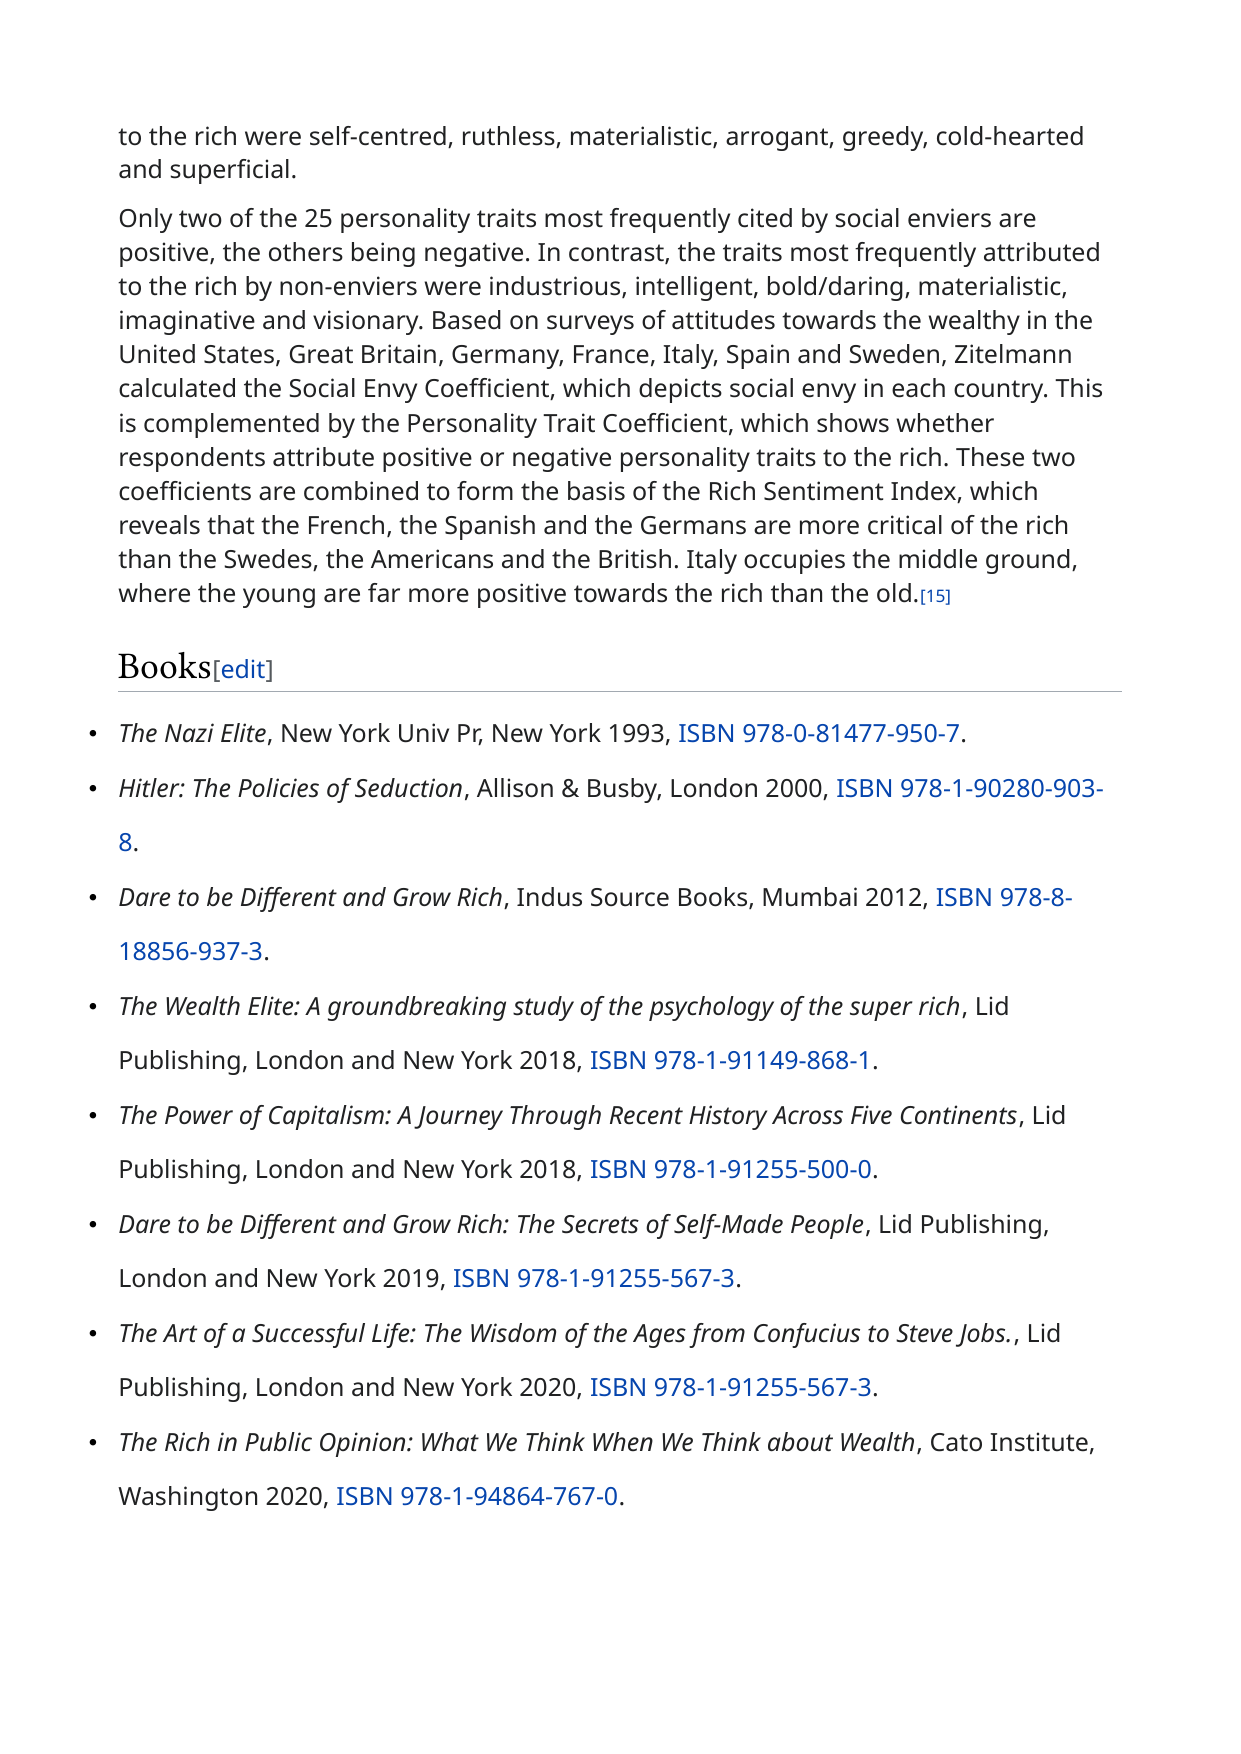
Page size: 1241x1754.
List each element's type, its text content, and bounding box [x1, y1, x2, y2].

subtitle Books[edit] [118, 645, 1122, 691]
list Dare to be Different and Grow Rich: The Secrets of Self-Made People, Lid Publishing, London and New York 2019, ISBN 978-1-91255-567-3. [118, 1206, 1122, 1295]
list The Rich in Public Opinion: What We Think When We Think about Wealth, Cato Institute, Washington 2020, ISBN 978-1-94864-767-0. [118, 1424, 1122, 1513]
text to the rich were self-centred, ruthless, materialistic, arrogant, greedy, cold-hearted and superficial. [118, 118, 1122, 186]
list Hitler: The Policies of Seduction, Allison & Busby, London 2000, ISBN 978-1-90280-903-8. [118, 771, 1122, 859]
list Dare to be Different and Grow Rich, Indus Source Books, Mumbai 2012, ISBN 978-8-18856-937-3. [118, 879, 1122, 968]
list The Power of Capitalism: A Journey Through Recent History Across Five Continents, Lid Publishing, London and New York 2018, ISBN 978-1-91255-500-0. [118, 1097, 1122, 1186]
list The Wealth Elite: A groundbreaking study of the psychology of the super rich, Lid Publishing, London and New York 2018, ISBN 978-1-91149-868-1. [118, 988, 1122, 1077]
text Only two of the 25 personality traits most frequently cited by social enviers are positive, the others being negative. In contrast, the traits most frequently attributed to the rich by non-enviers were industrious, intelligent, bold/daring, materialistic, imaginative and visionary. Based on surveys of attitudes towards the wealthy in the United States, Great Britain, Germany, France, Italy, Spain and Sweden, Zitelmann calculated the Social Envy Coefficient, which depicts social envy in each country. This is complemented by the Personality Trait Coefficient, which shows whether respondents attribute positive or negative personality traits to the rich. These two coefficients are combined to form the basis of the Rich Sentiment Index, which reveals that the French, the Spanish and the Germans are more critical of the rich than the Swedes, the Americans and the British. Italy occupies the middle ground, where the young are far more positive towards the rich than the old.[15] [118, 201, 1122, 609]
list The Art of a Successful Life: The Wisdom of the Ages from Confucius to Steve Jobs., Lid Publishing, London and New York 2020, ISBN 978-1-91255-567-3. [118, 1315, 1122, 1404]
list The Nazi Elite, New York Univ Pr, New York 1993, ISBN 978-0-81477-950-7. [118, 716, 1122, 750]
